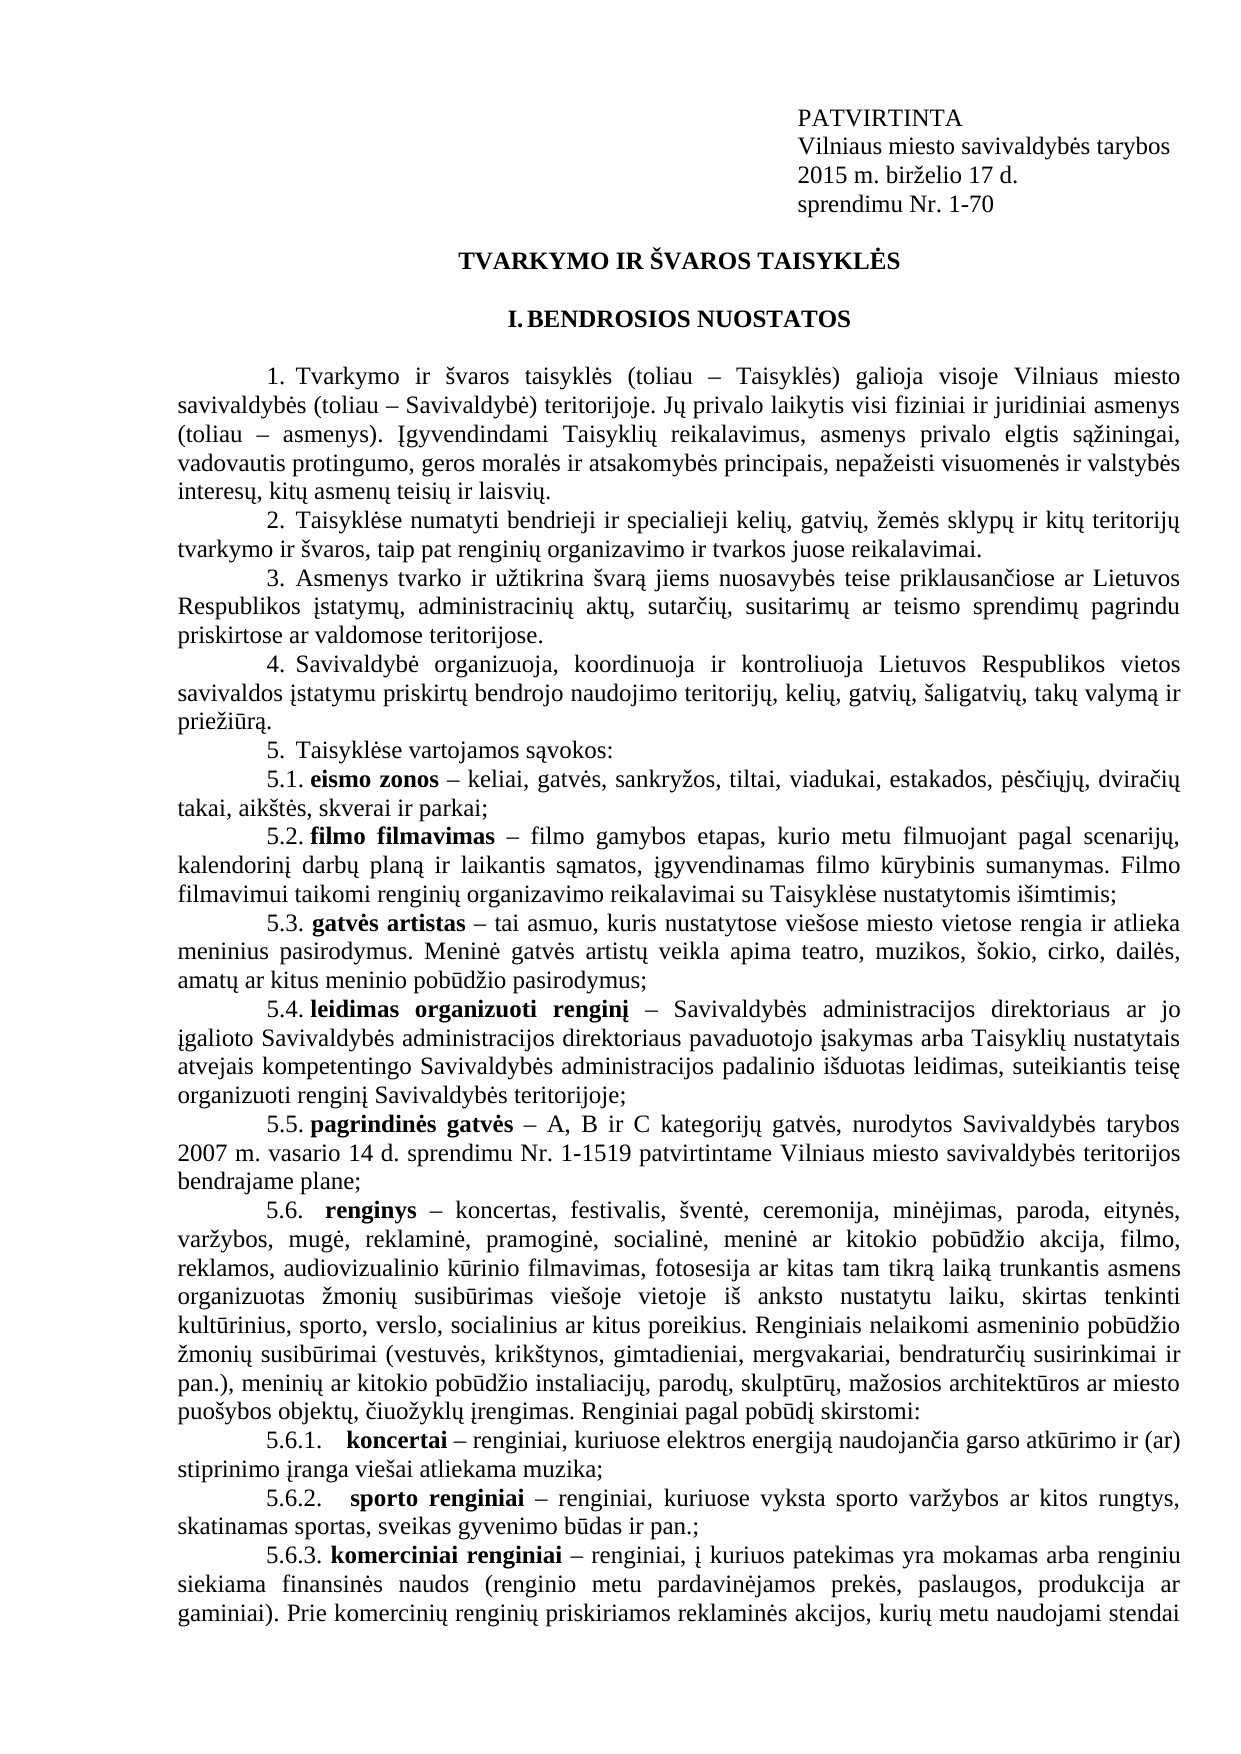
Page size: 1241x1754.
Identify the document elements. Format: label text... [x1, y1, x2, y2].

text 5.6.1. koncertai – renginiai, kuriuose elektros energiją naudojančia garso atkūrimo ir (ar) stiprinimo įranga viešai atliekama muzika; [177, 1425, 1181, 1483]
text 5.6.2. sporto renginiai – renginiai, kuriuose vyksta sporto varžybos ar kitos rungtys, skatinamas sportas, sveikas gyvenimo būdas ir pan.; [177, 1483, 1181, 1540]
text 5.3. gatvės artistas – tai asmuo, kuris nustatytose viešose miesto vietose rengia ir atlieka meninius pasirodymus. Meninė gatvės artistų veikla apima teatro, muzikos, šokio, cirko, dailės, amatų ar kitus meninio pobūdžio pasirodymus; [177, 908, 1181, 994]
text 5.2. filmo filmavimas – filmo gamybos etapas, kurio metu filmuojant pagal scenarijų, kalendorinį darbų planą ir laikantis sąmatos, įgyvendinamas filmo kūrybinis sumanymas. Filmo filmavimui taikomi renginių organizavimo reikalavimai su Taisyklėse nustatytomis išimtimis; [177, 821, 1181, 908]
text 2. Taisyklėse numatyti bendrieji ir specialieji kelių, gatvių, žemės sklypų ir kitų teritorijų tvarkymo ir švaros, taip pat renginių organizavimo ir tvarkos juose reikalavimai. [177, 505, 1181, 563]
text I. BENDROSIOS NUOSTATOS [177, 304, 1181, 333]
text 3. Asmenys tvarko ir užtikrina švarą jiems nuosavybės teise priklausančiose ar Lietuvos Respublikos įstatymų, administracinių aktų, sutarčių, susitarimų ar teismo sprendimų pagrindu priskirtose ar valdomose teritorijose. [177, 563, 1181, 649]
text 1. Tvarkymo ir švaros taisyklės (toliau – Taisyklės) galioja visoje Vilniaus miesto savivaldybės (toliau – Savivaldybė) teritorijoje. Jų privalo laikytis visi fiziniai ir juridiniai asmenys (toliau – asmenys). Įgyvendindami Taisyklių reikalavimus, asmenys privalo elgtis sąžiningai, vadovautis protingumo, geros moralės ir atsakomybės principais, nepažeisti visuomenės ir valstybės interesų, kitų asmenų teisių ir laisvių. [177, 361, 1181, 505]
text 5.1. eismo zonos – keliai, gatvės, sankryžos, tiltai, viadukai, estakados, pėsčiųjų, dviračių takai, aikštės, skverai ir parkai; [177, 764, 1181, 821]
text 5.4. leidimas organizuoti renginį – Savivaldybės administracijos direktoriaus ar jo įgalioto Savivaldybės administracijos direktoriaus pavaduotojo įsakymas arba Taisyklių nustatytais atvejais kompetentingo Savivaldybės administracijos padalinio išduotas leidimas, suteikiantis teisę organizuoti renginį Savivaldybės teritorijoje; [177, 994, 1181, 1109]
text 5.6.3. komerciniai renginiai – renginiai, į kuriuos patekimas yra mokamas arba renginiu siekiama finansinės naudos (renginio metu pardavinėjamos prekės, paslaugos, produkcija ar gaminiai). Prie komercinių renginių priskiriamos reklaminės akcijos, kurių metu naudojami stendai [177, 1540, 1181, 1626]
text Vilniaus miesto savivaldybės tarybos [797, 131, 1181, 160]
text 5.6. renginys – koncertas, festivalis, šventė, ceremonija, minėjimas, paroda, eitynės, varžybos, mugė, reklaminė, pramoginė, socialinė, meninė ar kitokio pobūdžio akcija, filmo, reklamos, audiovizualinio kūrinio filmavimas, fotosesija ar kitas tam tikrą laiką trunkantis asmens organizuotas žmonių susibūrimas viešoje vietoje iš anksto nustatytu laiku, skirtas tenkinti kultūrinius, sporto, verslo, socialinius ar kitus poreikius. Renginiais nelaikomi asmeninio pobūdžio žmonių susibūrimai (vestuvės, krikštynos, gimtadieniai, mergvakariai, bendraturčių susirinkimai ir pan.), meninių ar kitokio pobūdžio instaliacijų, parodų, skulptūrų, mažosios architektūros ar miesto puošybos objektų, čiuožyklų įrengimas. Renginiai pagal pobūdį skirstomi: [177, 1195, 1181, 1425]
text 2015 m. birželio 17 d. [797, 160, 1181, 189]
text 4. Savivaldybė organizuoja, koordinuoja ir kontroliuoja Lietuvos Respublikos vietos savivaldos įstatymu priskirtų bendrojo naudojimo teritorijų, kelių, gatvių, šaligatvių, takų valymą ir priežiūrą. [177, 649, 1181, 735]
text sprendimu Nr. 1-70 [797, 189, 1181, 218]
text TVARKYMO IR ŠVAROS TAISYKLĖS [177, 246, 1181, 275]
text 5. Taisyklėse vartojamos sąvokos: [177, 735, 1181, 764]
text PATVIRTINTA [797, 103, 1181, 131]
text 5.5. pagrindinės gatvės – A, B ir C kategorijų gatvės, nurodytos Savivaldybės tarybos 2007 m. vasario 14 d. sprendimu Nr. 1-1519 patvirtintame Vilniaus miesto savivaldybės teritorijos bendrajame plane; [177, 1109, 1181, 1195]
